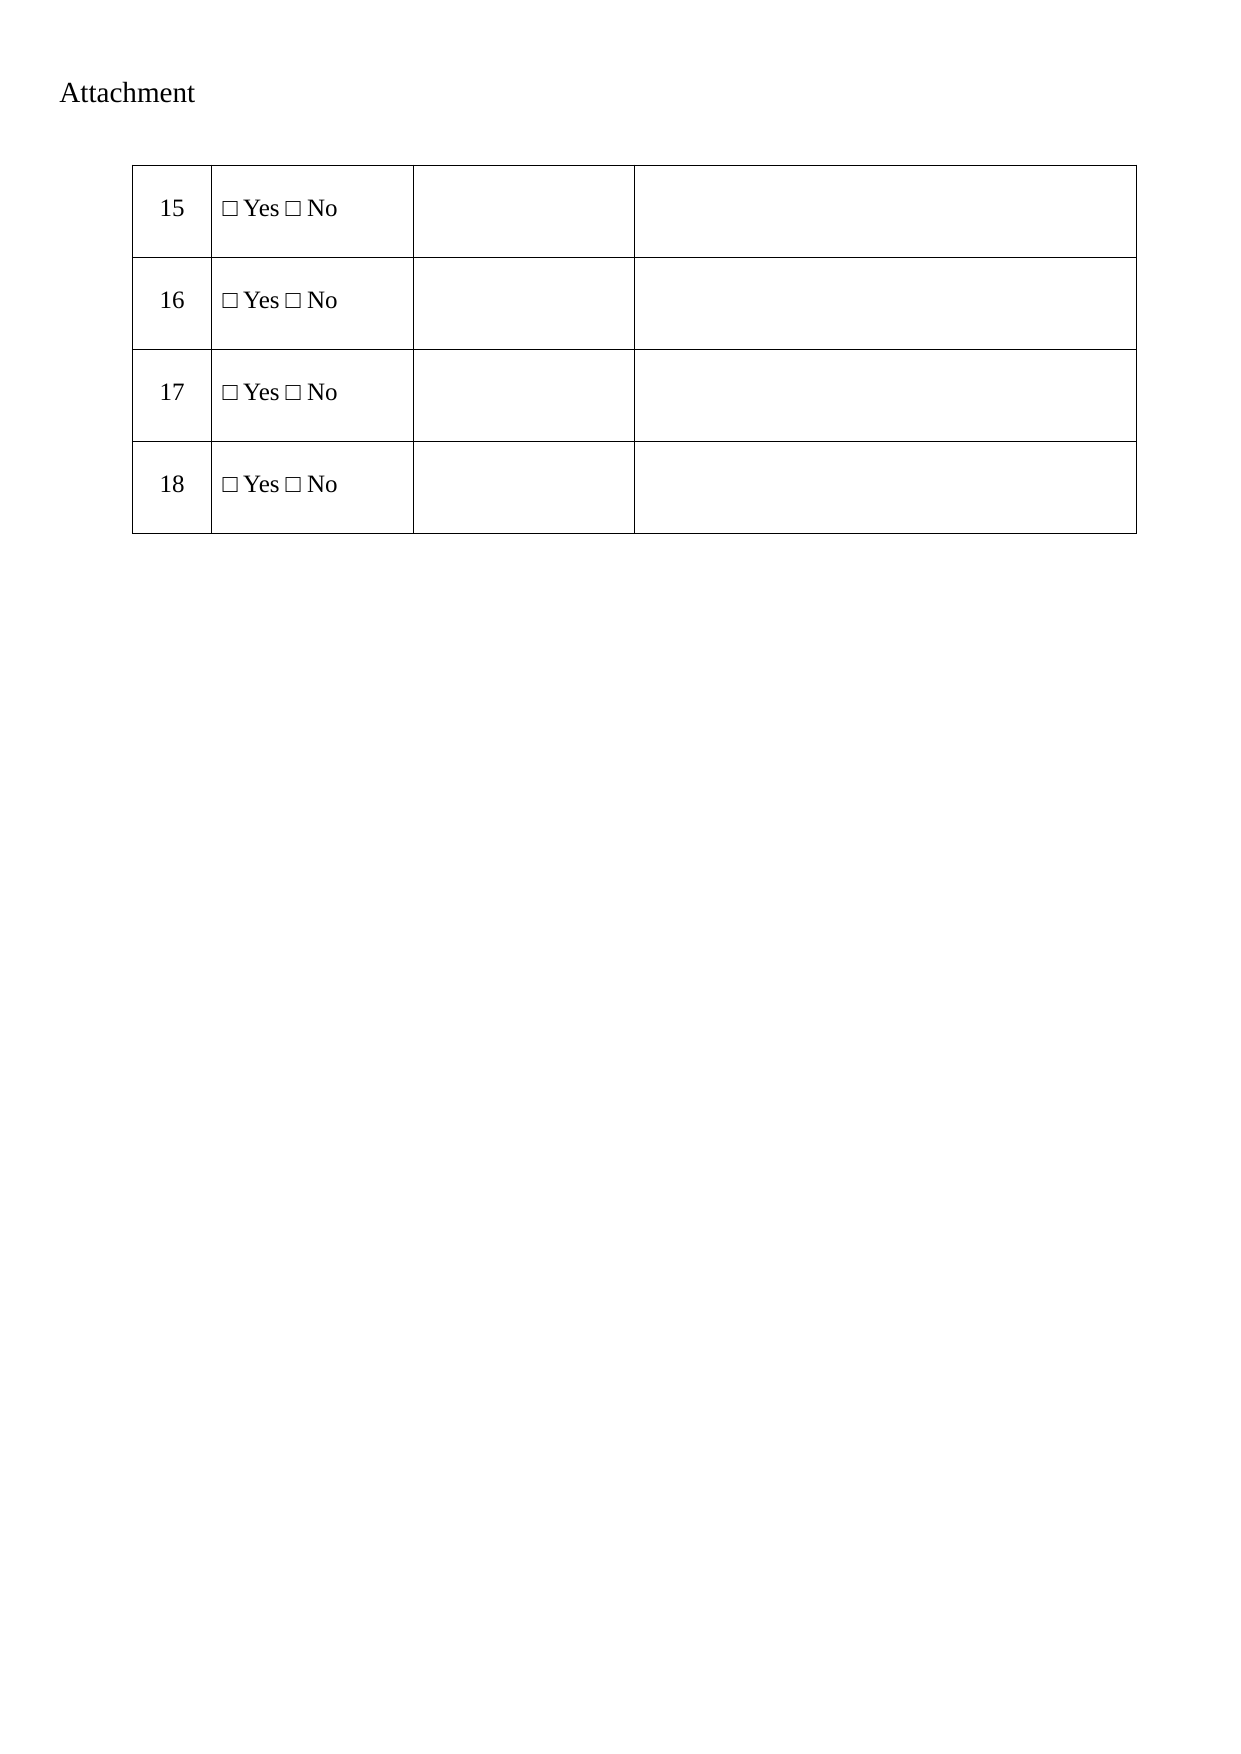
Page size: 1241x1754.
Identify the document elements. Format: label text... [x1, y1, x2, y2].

table_cell [635, 350, 1136, 441]
table_cell [635, 166, 1136, 257]
table_cell 17 [133, 350, 211, 441]
table_cell [414, 258, 634, 349]
table_cell □ Yes □ No [212, 166, 413, 257]
table_cell □ Yes □ No [212, 350, 413, 441]
table_cell [635, 258, 1136, 349]
table_cell 16 [133, 258, 211, 349]
table_cell [414, 166, 634, 257]
table_cell [414, 442, 634, 533]
table_cell 15 [133, 166, 211, 257]
table_cell [635, 442, 1136, 533]
table_cell □ Yes □ No [212, 442, 413, 533]
table_cell [414, 350, 634, 441]
table_cell 18 [133, 442, 211, 533]
table_cell □ Yes □ No [212, 258, 413, 349]
